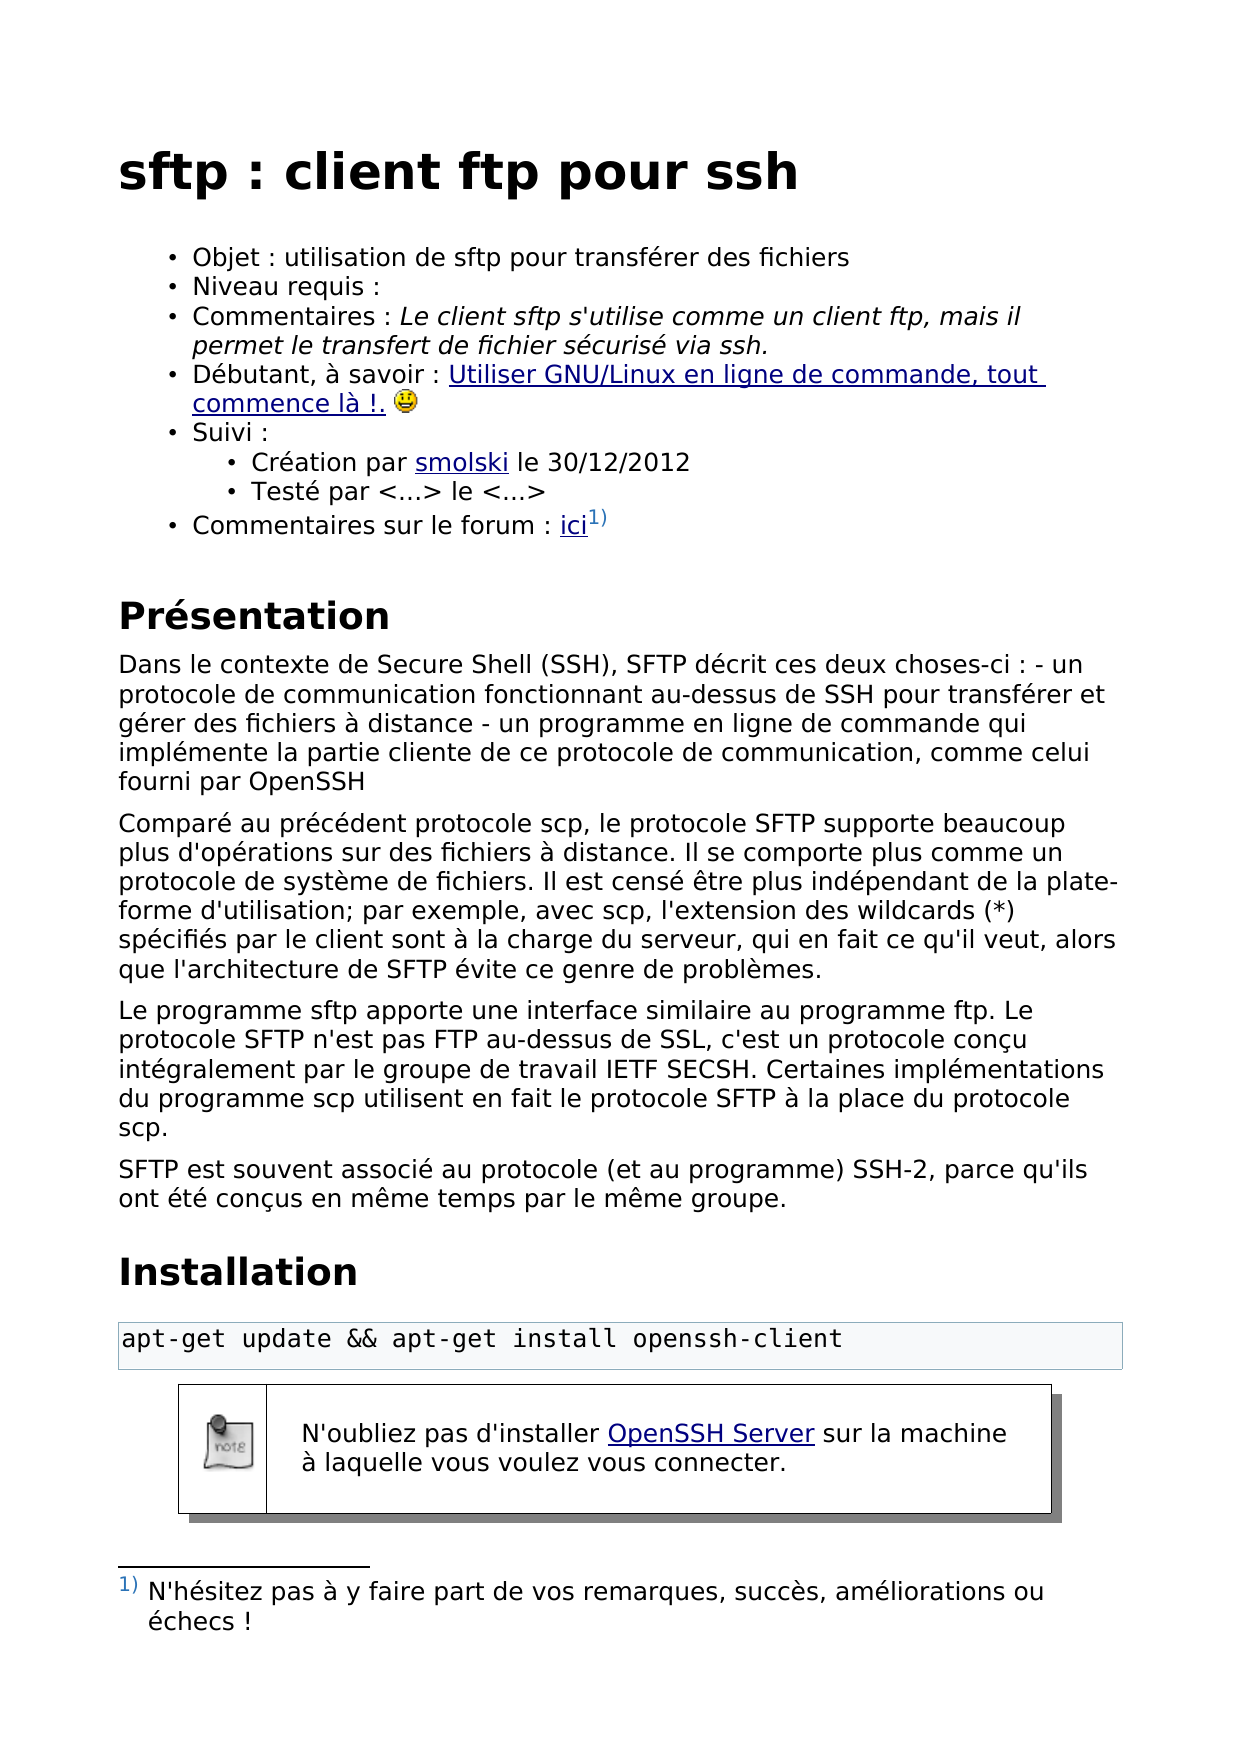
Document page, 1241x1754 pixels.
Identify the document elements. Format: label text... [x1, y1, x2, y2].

list Création par smolski le 30/12/2012 [236, 448, 1122, 477]
table_header [179, 1385, 266, 1513]
list Testé par <...> le <...> [236, 477, 1122, 506]
list Niveau requis : [177, 272, 1122, 302]
table_header apt-get update && apt-get install openssh-client [119, 1323, 1122, 1368]
list Commentaires sur le forum : ici [177, 506, 1122, 540]
text SFTP est souvent associé au protocole (et au programme) SSH-2, parce qu'ils ont été conçus en même temps par le même groupe. [118, 1155, 1122, 1213]
table_header N'oubliez pas d'installer OpenSSH Server sur la machine à laquelle vous voulez vous connecter. [267, 1385, 1051, 1513]
list N'hésitez pas à y faire part de vos remarques, succès, améliorations ou échecs ! [118, 1573, 1122, 1636]
list Objet : utilisation de sftp pour transférer des fichiers [177, 243, 1122, 272]
text Dans le contexte de Secure Shell (SSH), SFTP décrit ces deux choses-ci : - un protocole de communication fonctionnant au-dessus de SSH pour transférer et gérer des fichiers à distance - un programme en ligne de commande qui implémente la partie cliente de ce protocole de communication, comme celui fourni par OpenSSH [118, 651, 1122, 797]
text Comparé au précédent protocole scp, le protocole SFTP supporte beaucoup plus d'opérations sur des fichiers à distance. Il se comporte plus comme un protocole de système de fichiers. Il est censé être plus indépendant de la plate-forme d'utilisation; par exemple, avec scp, l'extension des wildcards (*) spécifiés par le client sont à la charge du serveur, qui en fait ce qu'il veut, alors que l'architecture de SFTP évite ce genre de problèmes. [118, 809, 1122, 984]
subtitle sftp : client ftp pour ssh [118, 143, 1122, 201]
picture [394, 389, 418, 413]
subtitle Installation [118, 1251, 1122, 1294]
list Commentaires : Le client sftp s'utilise comme un client ftp, mais il permet le transfert de fichier sécurisé via ssh. [177, 302, 1122, 360]
list Suivi : [177, 418, 1122, 448]
text Le programme sftp apporte une interface similaire au programme ftp. Le protocole SFTP n'est pas FTP au-dessus de SSL, c'est un protocole conçu intégralement par le groupe de travail IETF SECSH. Certaines implémentations du programme scp utilisent en fait le protocole SFTP à la place du protocole scp. [118, 997, 1122, 1142]
picture [190, 1407, 266, 1483]
subtitle Présentation [118, 594, 1122, 638]
list Débutant, à savoir : Utiliser GNU/Linux en ligne de commande, tout commence là !. [177, 360, 1122, 418]
